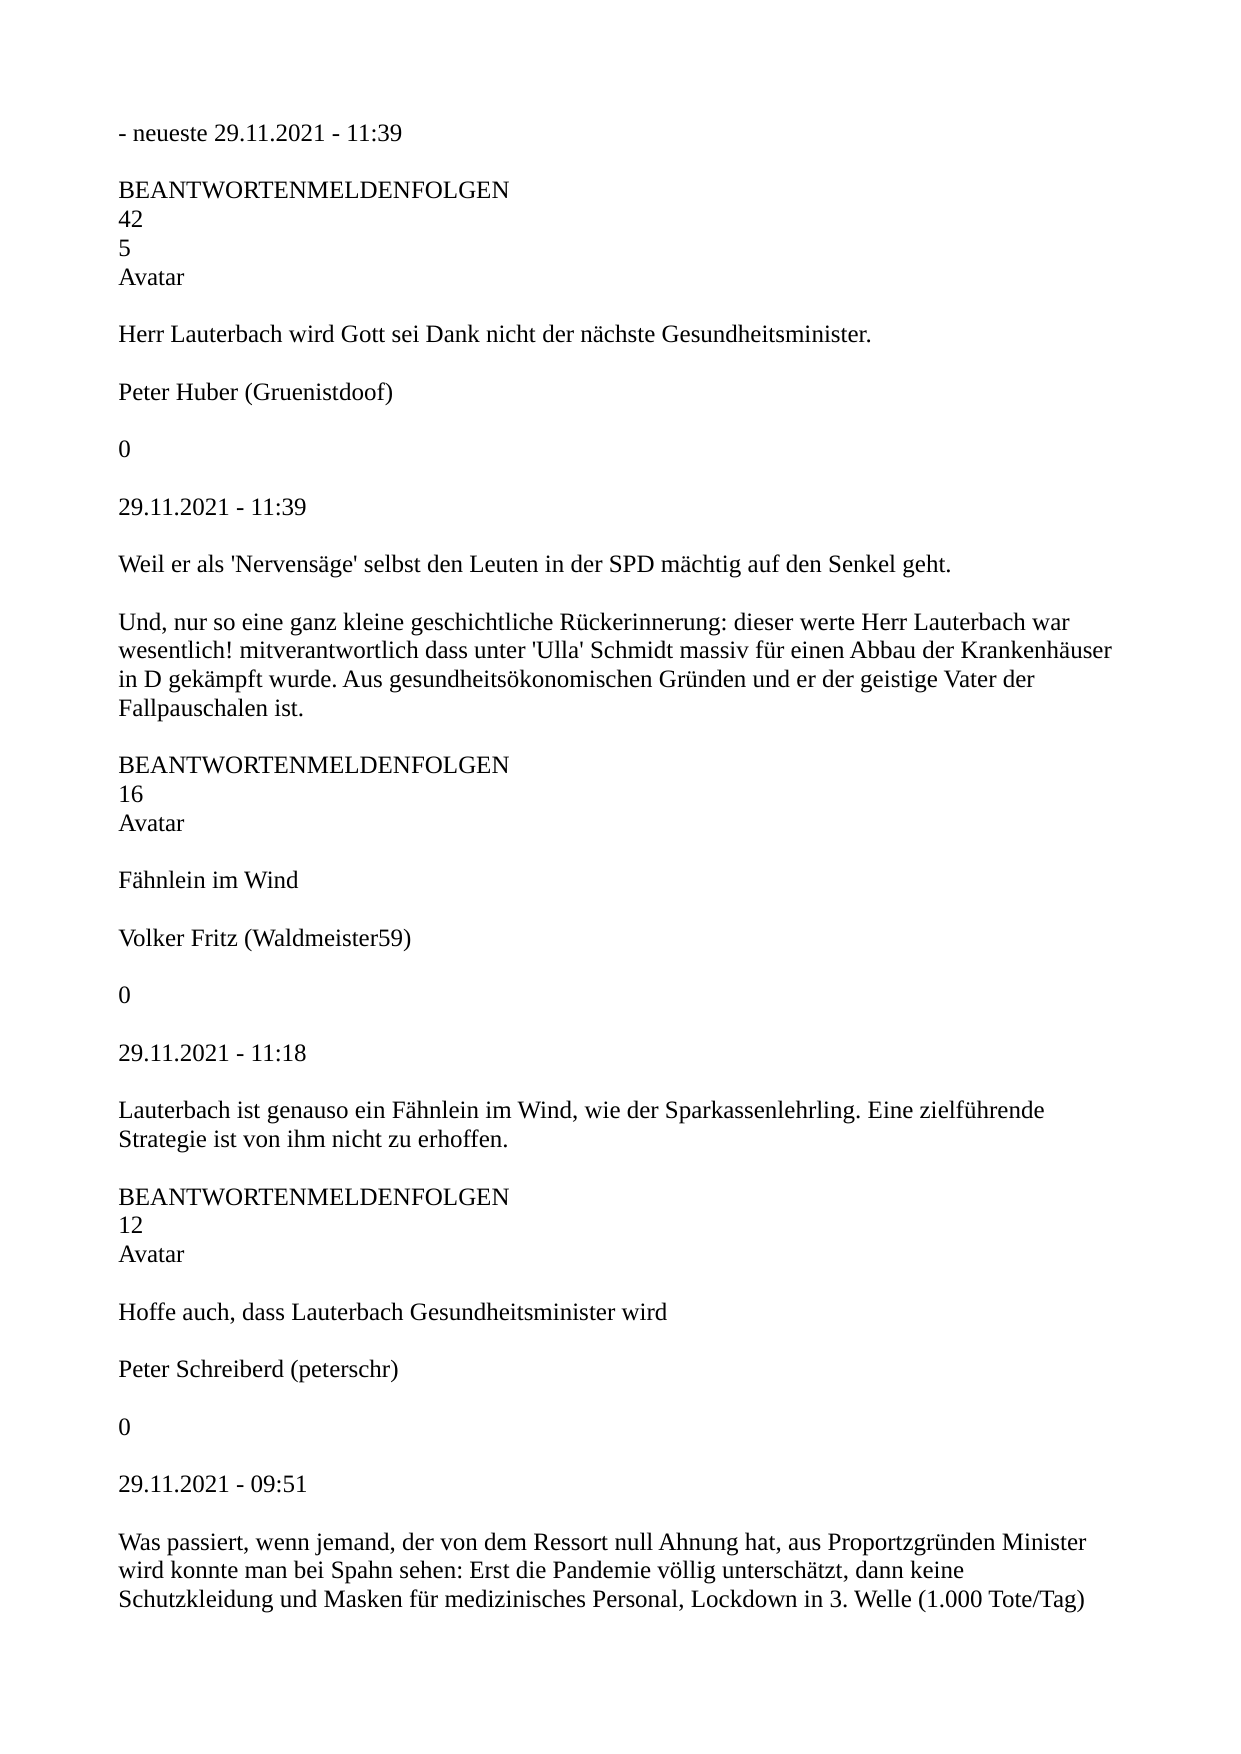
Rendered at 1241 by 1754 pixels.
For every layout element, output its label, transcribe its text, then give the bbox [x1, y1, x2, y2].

text Weil er als 'Nervensäge' selbst den Leuten in der SPD mächtig auf den Senkel geht. [118, 549, 1122, 578]
text Herr Lauterbach wird Gott sei Dank nicht der nächste Gesundheitsminister. [118, 319, 1122, 348]
text 29.11.2021 - 11:18 [118, 1038, 1122, 1067]
text 16 [118, 779, 1122, 808]
text Was passiert, wenn jemand, der von dem Ressort null Ahnung hat, aus Proportzgründen Minister wird konnte man bei Spahn sehen: Erst die Pandemie völlig unterschätzt, dann keine Schutzkleidung und Masken für medizinisches Personal, Lockdown in 3. Welle (1.000 Tote/Tag) [118, 1527, 1122, 1613]
text 5 [118, 233, 1122, 262]
text 0 [118, 981, 1122, 1009]
text Peter Huber (Gruenistdoof) [118, 377, 1122, 406]
text 0 [118, 434, 1122, 463]
text Volker Fritz (Waldmeister59) [118, 923, 1122, 952]
text 29.11.2021 - 11:39 [118, 492, 1122, 521]
text Hoffe auch, dass Lauterbach Gesundheitsminister wird [118, 1297, 1122, 1326]
text 12 [118, 1211, 1122, 1239]
text 0 [118, 1412, 1122, 1441]
text - neueste 29.11.2021 - 11:39 [118, 118, 1122, 147]
text Avatar [118, 1239, 1122, 1268]
text Avatar [118, 262, 1122, 291]
text BEANTWORTENMELDENFOLGEN [118, 1182, 1122, 1211]
text Peter Schreiberd (peterschr) [118, 1354, 1122, 1383]
text Avatar [118, 808, 1122, 837]
text Fähnlein im Wind [118, 866, 1122, 894]
text BEANTWORTENMELDENFOLGEN [118, 751, 1122, 779]
text 42 [118, 204, 1122, 233]
text Und, nur so eine ganz kleine geschichtliche Rückerinnerung: dieser werte Herr Lauterbach war wesentlich! mitverantwortlich dass unter 'Ulla' Schmidt massiv für einen Abbau der Krankenhäuser in D gekämpft wurde. Aus gesundheitsökonomischen Gründen und er der geistige Vater der Fallpauschalen ist. [118, 607, 1122, 722]
text BEANTWORTENMELDENFOLGEN [118, 176, 1122, 204]
text Lauterbach ist genauso ein Fähnlein im Wind, wie der Sparkassenlehrling. Eine zielführende Strategie ist von ihm nicht zu erhoffen. [118, 1096, 1122, 1153]
text 29.11.2021 - 09:51 [118, 1469, 1122, 1498]
